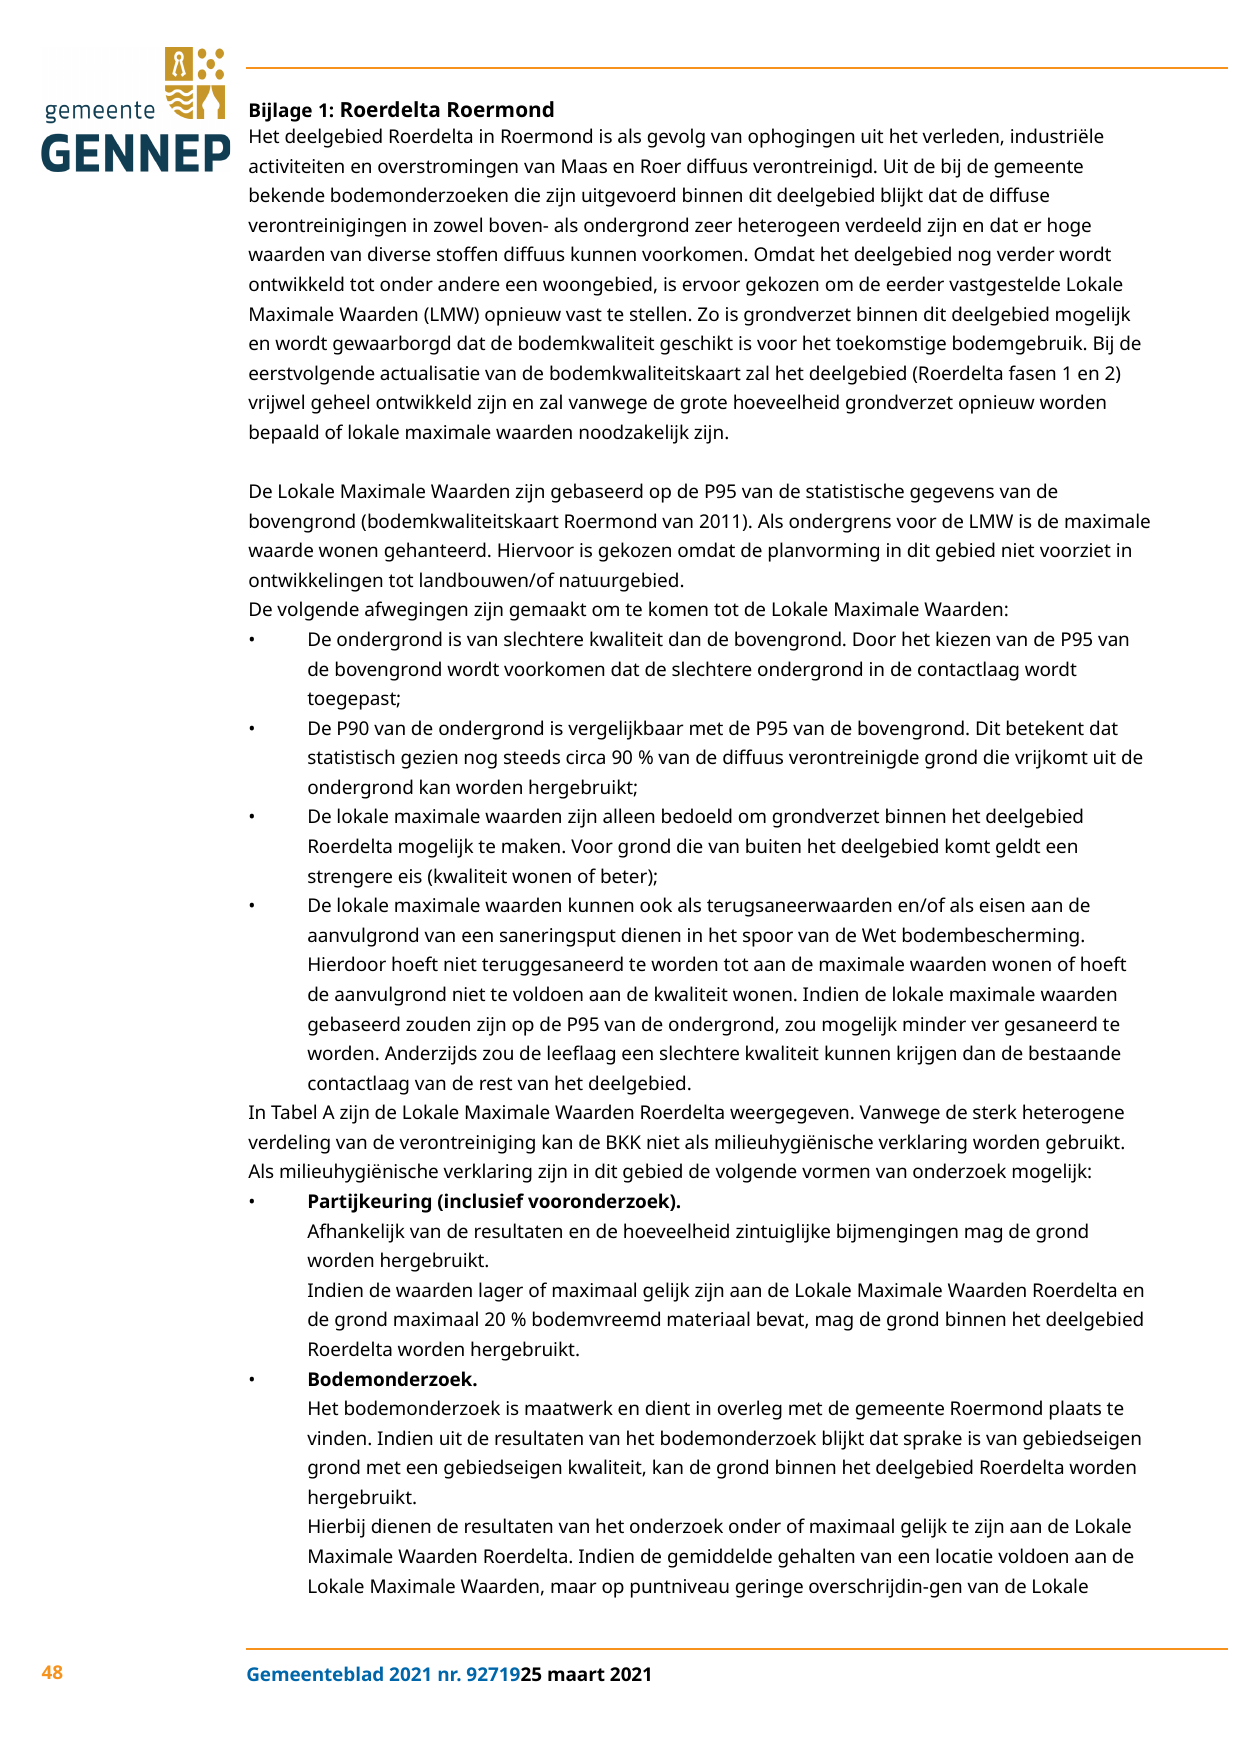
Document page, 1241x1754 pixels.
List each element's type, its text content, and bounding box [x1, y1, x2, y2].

text De volgende afwegingen zijn gemaakt om te komen tot de Lokale Maximale Waarden: [248, 597, 1152, 622]
text In Tabel A zijn de Lokale Maximale Waarden Roerdelta weergegeven. Vanwege de sterk heterogene verdeling van de verontreiniging kan de BKK niet als milieuhygiënische verklaring worden gebruikt. Als milieuhygiënische verklaring zijn in dit gebied de volgende vormen van onderzoek mogelijk: [248, 1099, 1152, 1184]
text De Lokale Maximale Waarden zijn gebaseerd op de P95 van de statistische gegevens van de bovengrond (bodemkwaliteitskaart Roermond van 2011). Als ondergrens voor de LMW is de maximale waarde wonen gehanteerd. Hiervoor is gekozen omdat de planvorming in dit gebied niet voorziet in ontwikkelingen tot landbouwen/of natuurgebied. [248, 478, 1152, 593]
list Indien de waarden lager of maximaal gelijk zijn aan de Lokale Maximale Waarden Roerdelta en de grond maximaal 20 % bodemvreemd materiaal bevat, mag de grond binnen het deelgebied Roerdelta worden hergebruikt. [248, 1277, 1152, 1362]
text Het deelgebied Roerdelta in Roermond is als gevolg van ophogingen uit het verleden, industriële activiteiten en overstromingen van Maas en Roer diffuus verontreinigd. Uit de bij de gemeente bekende bodemonderzoeken die zijn uitgevoerd binnen dit deelgebied blijkt dat de diffuse verontreinigingen in zowel boven- als ondergrond zeer heterogeen verdeeld zijn en dat er hoge waarden van diverse stoffen diffuus kunnen voorkomen. Omdat het deelgebied nog verder wordt ontwikkeld tot onder andere een woongebied, is ervoor gekozen om de eerder vastgestelde Lokale Maximale Waarden (LMW) opnieuw vast te stellen. Zo is grondverzet binnen dit deelgebied mogelijk en wordt gewaarborgd dat de bodemkwaliteit geschikt is voor het toekomstige bodemgebruik. Bij de eerstvolgende actualisatie van de bodemkwaliteitskaart zal het deelgebied (Roerdelta fasen 1 en 2) vrijwel geheel ontwikkeld zijn en zal vanwege de grote hoeveelheid grondverzet opnieuw worden bepaald of lokale maximale waarden noodzakelijk zijn. [248, 123, 1152, 445]
list Partijkeuring (inclusief vooronderzoek). [248, 1188, 1152, 1214]
list De ondergrond is van slechtere kwaliteit dan de bovengrond. Door het kiezen van de P95 van de bovengrond wordt voorkomen dat de slechtere ondergrond in de contactlaag wordt toegepast; [248, 626, 1152, 711]
list De lokale maximale waarden kunnen ook als terugsaneerwaarden en/of als eisen aan de aanvulgrond van een saneringsput dienen in het spoor van de Wet bodembescherming. Hierdoor hoeft niet teruggesaneerd te worden tot aan de maximale waarden wonen of hoeft de aanvulgrond niet te voldoen aan de kwaliteit wonen. Indien de lokale maximale waarden gebaseerd zouden zijn op de P95 van de ondergrond, zou mogelijk minder ver gesaneerd te worden. Anderzijds zou de leeflaag een slechtere kwaliteit kunnen krijgen dan de bestaande contactlaag van de rest van het deelgebied. [248, 892, 1152, 1096]
list Het bodemonderzoek is maatwerk en dient in overleg met de gemeente Roermond plaats te vinden. Indien uit de resultaten van het bodemonderzoek blijkt dat sprake is van gebiedseigen grond met een gebiedseigen kwaliteit, kan de grond binnen het deelgebied Roerdelta worden hergebruikt. [248, 1395, 1152, 1510]
list De lokale maximale waarden zijn alleen bedoeld om grondverzet binnen het deelgebied Roerdelta mogelijk te maken. Voor grond die van buiten het deelgebied komt geldt een strengere eis (kwaliteit wonen of beter); [248, 804, 1152, 889]
text Bijlage 1: Roerdelta Roermond [248, 95, 1152, 123]
list De P90 van de ondergrond is vergelijkbaar met de P95 van de bovengrond. Dit betekent dat statistisch gezien nog steeds circa 90 % van de diffuus verontreinigde grond die vrijkomt uit de ondergrond kan worden hergebruikt; [248, 715, 1152, 800]
picture [41, 47, 231, 172]
list Afhankelijk van de resultaten en de hoeveelheid zintuiglijke bijmengingen mag de grond worden hergebruikt. [248, 1218, 1152, 1273]
list Bodemonderzoek. [248, 1366, 1152, 1392]
list Hierbij dienen de resultaten van het onderzoek onder of maximaal gelijk te zijn aan de Lokale Maximale Waarden Roerdelta. Indien de gemiddelde gehalten van een locatie voldoen aan de Lokale Maximale Waarden, maar op puntniveau geringe overschrijdin-gen van de Lokale [248, 1514, 1152, 1599]
